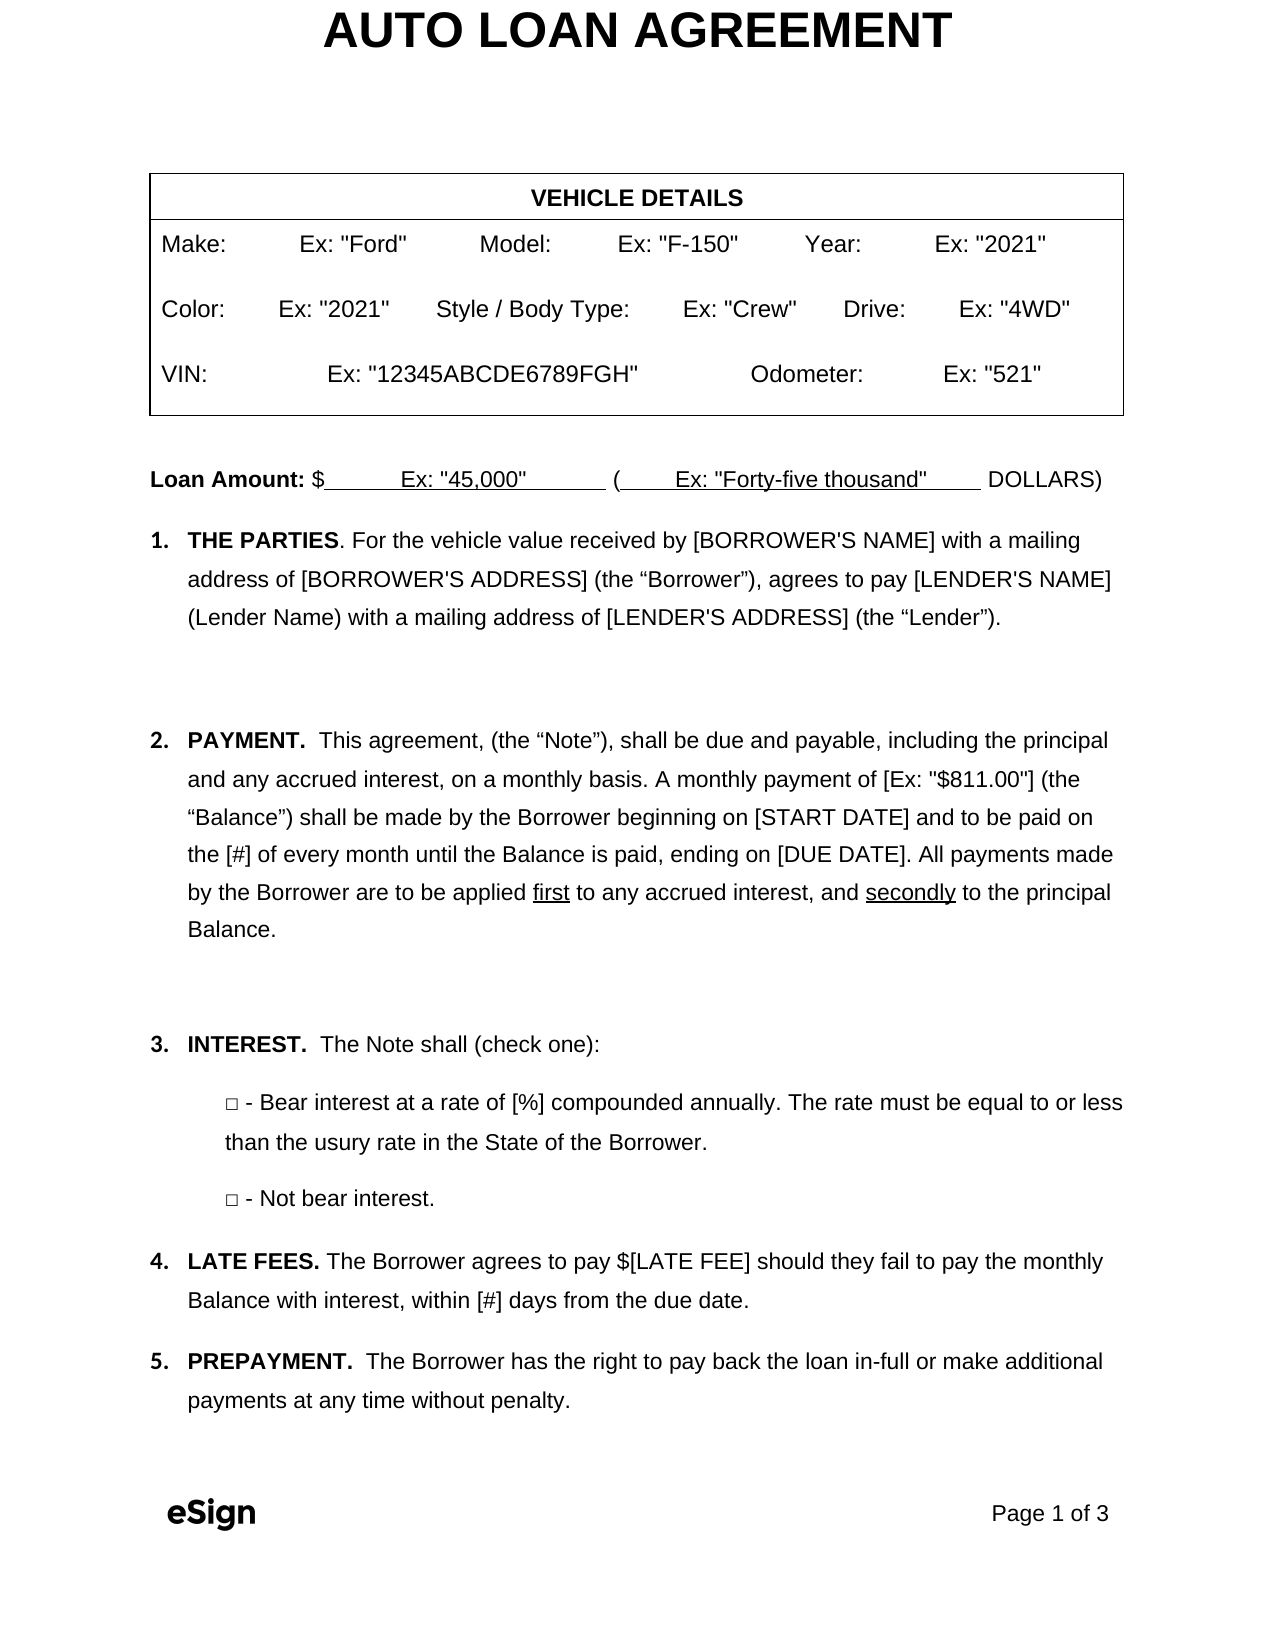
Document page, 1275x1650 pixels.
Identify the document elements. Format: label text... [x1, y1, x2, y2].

text Loan Amount: $ Ex: "45,000" ( Ex: "Forty-five thousand" DOLLARS) [150, 455, 1125, 492]
text ☐ - Not bear interest. [225, 1176, 1125, 1213]
list THE PARTIES. For the vehicle value received by [BORROWER'S NAME] with a mailing address of [BORROWER'S ADDRESS] (the “Borrower”), agrees to pay [LENDER'S NAME] (Lender Name) with a mailing address of [LENDER'S ADDRESS] (the “Lender”). [150, 517, 1125, 630]
list INTEREST. The Note shall (check one): [150, 1022, 1125, 1059]
subtitle AUTO LOAN AGREEMENT [150, 0, 1125, 57]
table_cell Make: Ex: "Ford" Model: Ex: "F-150" Year: Ex: "2021" Color: Ex: "2021" Style / Body Type: Ex: "Crew" Drive: Ex: "4WD" VIN: Ex: "12345ABCDE6789FGH" Odometer: Ex: "521" [151, 220, 1123, 415]
list PREPAYMENT. The Borrower has the right to pay back the loan in-full or make additional payments at any time without penalty. [150, 1338, 1125, 1413]
text ☐ - Bear interest at a rate of [%] compounded annually. The rate must be equal to or less than the usury rate in the State of the Borrower. [225, 1080, 1125, 1155]
list LATE FEES. The Borrower agrees to pay $[LATE FEE] should they fail to pay the monthly Balance with interest, within [#] days from the due date. [150, 1238, 1125, 1313]
list PAYMENT. This agreement, (the “Note”), shall be due and payable, including the principal and any accrued interest, on a monthly basis. A monthly payment of [Ex: "$811.00"] (the “Balance”) shall be made by the Borrower beginning on [START DATE] and to be paid on the [#] of every month until the Balance is paid, ending on [DUE DATE]. All payments made by the Borrower are to be applied first to any accrued interest, and secondly to the principal Balance. [150, 717, 1125, 942]
table_header VEHICLE DETAILS [151, 174, 1123, 219]
